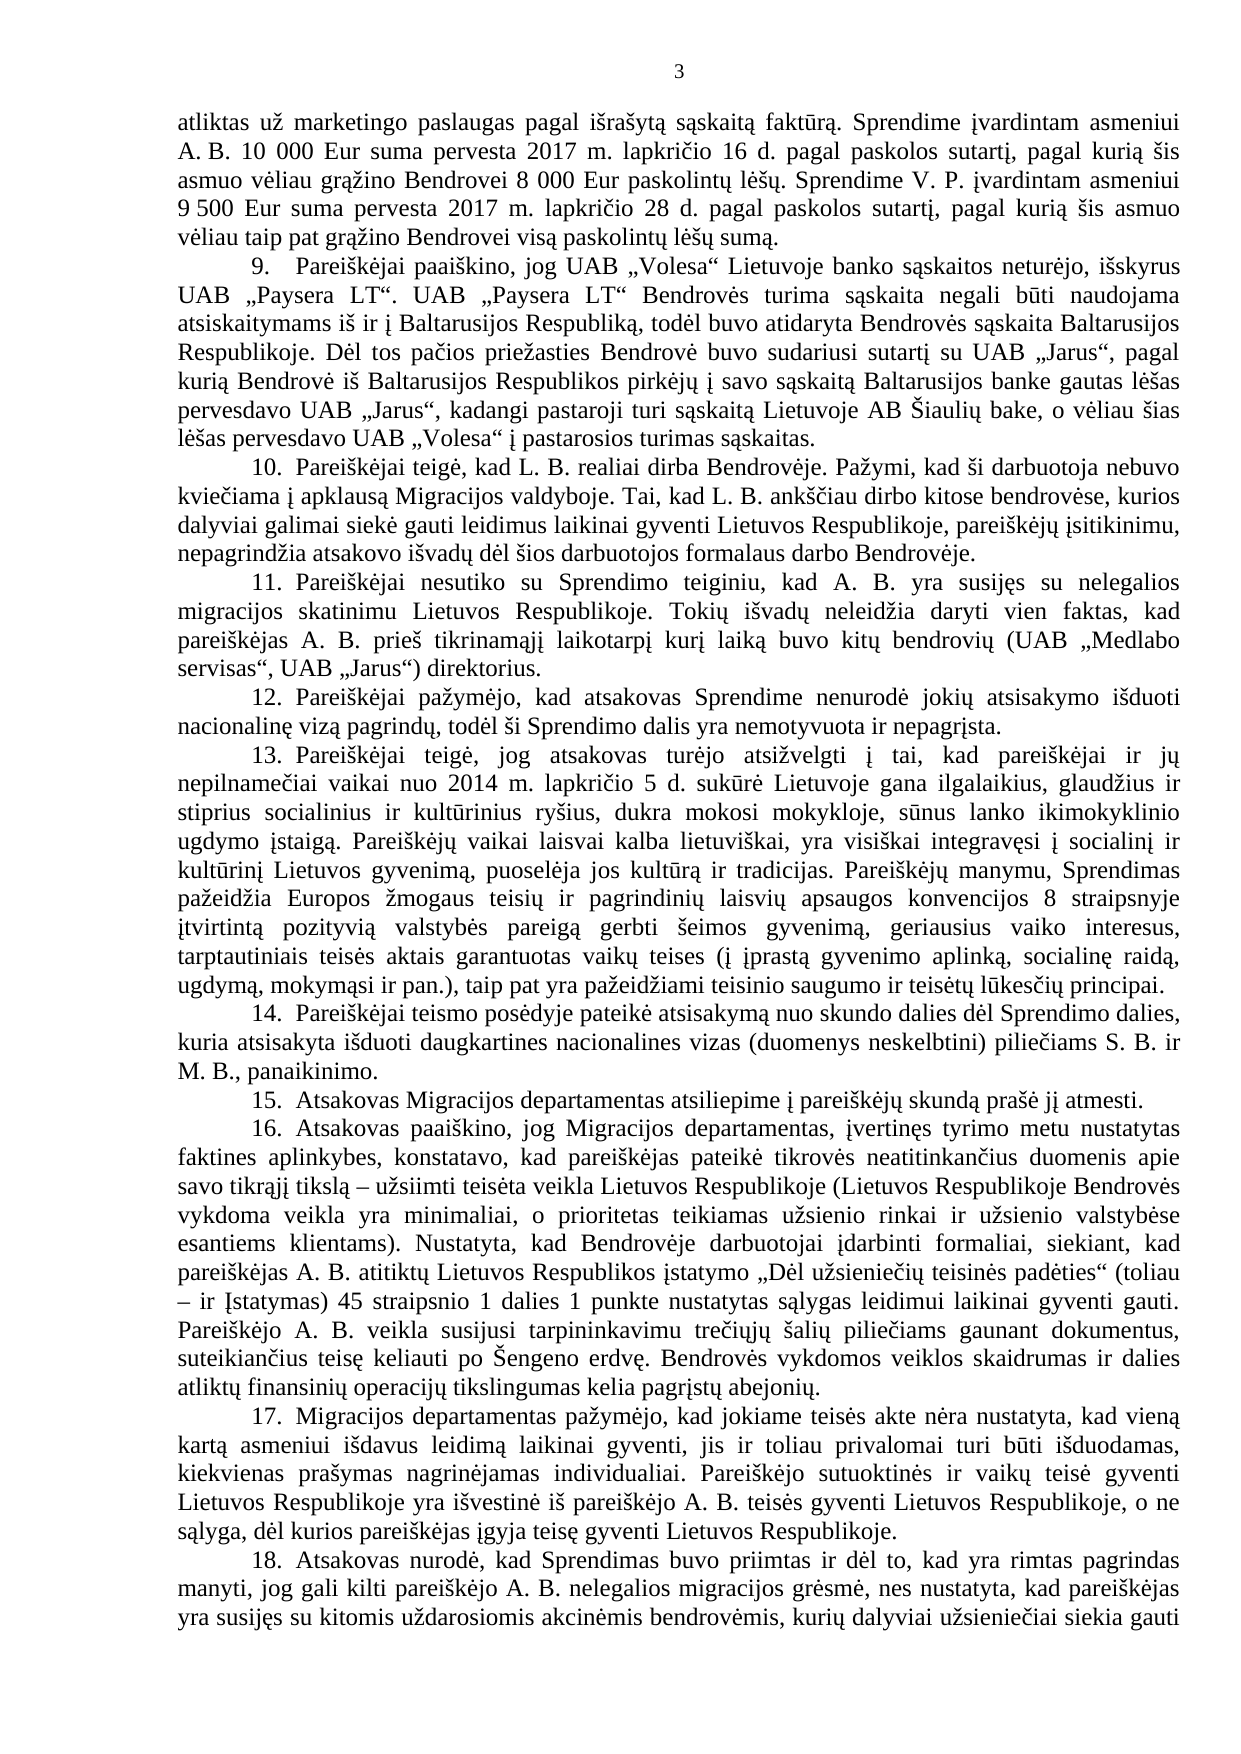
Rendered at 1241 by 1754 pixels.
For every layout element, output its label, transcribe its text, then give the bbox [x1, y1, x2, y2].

text 14. Pareiškėjai teismo posėdyje pateikė atsisakymą nuo skundo dalies dėl Sprendimo dalies, kuria atsisakyta išduoti daugkartines nacionalines vizas (duomenys neskelbtini) piliečiams S. B. ir M. B., panaikinimo. [177, 998, 1181, 1085]
text atliktas už marketingo paslaugas pagal išrašytą sąskaitą faktūrą. Sprendime įvardintam asmeniui A. B. 10 000 Eur suma pervesta 2017 m. lapkričio 16 d. pagal paskolos sutartį, pagal kurią šis asmuo vėliau grąžino Bendrovei 8 000 Eur paskolintų lėšų. Sprendime V. P. įvardintam asmeniui 9 500 Eur suma pervesta 2017 m. lapkričio 28 d. pagal paskolos sutartį, pagal kurią šis asmuo vėliau taip pat grąžino Bendrovei visą paskolintų lėšų sumą. [177, 107, 1181, 251]
text 11. Pareiškėjai nesutiko su Sprendimo teiginiu, kad A. B. yra susijęs su nelegalios migracijos skatinimu Lietuvos Respublikoje. Tokių išvadų neleidžia daryti vien faktas, kad pareiškėjas A. B. prieš tikrinamąjį laikotarpį kurį laiką buvo kitų bendrovių (UAB „Medlabo servisas“, UAB „Jarus“) direktorius. [177, 567, 1181, 682]
text 9. Pareiškėjai paaiškino, jog UAB „Volesa“ Lietuvoje banko sąskaitos neturėjo, išskyrus UAB „Paysera LT“. UAB „Paysera LT“ Bendrovės turima sąskaita negali būti naudojama atsiskaitymams iš ir į Baltarusijos Respubliką, todėl buvo atidaryta Bendrovės sąskaita Baltarusijos Respublikoje. Dėl tos pačios priežasties Bendrovė buvo sudariusi sutartį su UAB „Jarus“, pagal kurią Bendrovė iš Baltarusijos Respublikos pirkėjų į savo sąskaitą Baltarusijos banke gautas lėšas pervesdavo UAB „Jarus“, kadangi pastaroji turi sąskaitą Lietuvoje AB Šiaulių bake, o vėliau šias lėšas pervesdavo UAB „Volesa“ į pastarosios turimas sąskaitas. [177, 251, 1181, 452]
text 13. Pareiškėjai teigė, jog atsakovas turėjo atsižvelgti į tai, kad pareiškėjai ir jų nepilnamečiai vaikai nuo 2014 m. lapkričio 5 d. sukūrė Lietuvoje gana ilgalaikius, glaudžius ir stiprius socialinius ir kultūrinius ryšius, dukra mokosi mokykloje, sūnus lanko ikimokyklinio ugdymo įstaigą. Pareiškėjų vaikai laisvai kalba lietuviškai, yra visiškai integravęsi į socialinį ir kultūrinį Lietuvos gyvenimą, puoselėja jos kultūrą ir tradicijas. Pareiškėjų manymu, Sprendimas pažeidžia Europos žmogaus teisių ir pagrindinių laisvių apsaugos konvencijos 8 straipsnyje įtvirtintą pozityvią valstybės pareigą gerbti šeimos gyvenimą, geriausius vaiko interesus, tarptautiniais teisės aktais garantuotas vaikų teises (į įprastą gyvenimo aplinką, socialinę raidą, ugdymą, mokymąsi ir pan.), taip pat yra pažeidžiami teisinio saugumo ir teisėtų lūkesčių principai. [177, 740, 1181, 998]
text 15. Atsakovas Migracijos departamentas atsiliepime į pareiškėjų skundą prašė jį atmesti. [177, 1085, 1181, 1113]
text 16. Atsakovas paaiškino, jog Migracijos departamentas, įvertinęs tyrimo metu nustatytas faktines aplinkybes, konstatavo, kad pareiškėjas pateikė tikrovės neatitinkančius duomenis apie savo tikrąjį tikslą – užsiimti teisėta veikla Lietuvos Respublikoje (Lietuvos Respublikoje Bendrovės vykdoma veikla yra minimaliai, o prioritetas teikiamas užsienio rinkai ir užsienio valstybėse esantiems klientams). Nustatyta, kad Bendrovėje darbuotojai įdarbinti formaliai, siekiant, kad pareiškėjas A. B. atitiktų Lietuvos Respublikos įstatymo „Dėl užsieniečių teisinės padėties“ (toliau – ir Įstatymas) 45 straipsnio 1 dalies 1 punkte nustatytas sąlygas leidimui laikinai gyventi gauti. Pareiškėjo A. B. veikla susijusi tarpininkavimu trečiųjų šalių piliečiams gaunant dokumentus, suteikiančius teisę keliauti po Šengeno erdvę. Bendrovės vykdomos veiklos skaidrumas ir dalies atliktų finansinių operacijų tikslingumas kelia pagrįstų abejonių. [177, 1113, 1181, 1401]
text 17. Migracijos departamentas pažymėjo, kad jokiame teisės akte nėra nustatyta, kad vieną kartą asmeniui išdavus leidimą laikinai gyventi, jis ir toliau privalomai turi būti išduodamas, kiekvienas prašymas nagrinėjamas individualiai. Pareiškėjo sutuoktinės ir vaikų teisė gyventi Lietuvos Respublikoje yra išvestinė iš pareiškėjo A. B. teisės gyventi Lietuvos Respublikoje, o ne sąlyga, dėl kurios pareiškėjas įgyja teisę gyventi Lietuvos Respublikoje. [177, 1401, 1181, 1545]
text 12. Pareiškėjai pažymėjo, kad atsakovas Sprendime nenurodė jokių atsisakymo išduoti nacionalinę vizą pagrindų, todėl ši Sprendimo dalis yra nemotyvuota ir nepagrįsta. [177, 682, 1181, 740]
text 10. Pareiškėjai teigė, kad L. B. realiai dirba Bendrovėje. Pažymi, kad ši darbuotoja nebuvo kviečiama į apklausą Migracijos valdyboje. Tai, kad L. B. ankščiau dirbo kitose bendrovėse, kurios dalyviai galimai siekė gauti leidimus laikinai gyventi Lietuvos Respublikoje, pareiškėjų įsitikinimu, nepagrindžia atsakovo išvadų dėl šios darbuotojos formalaus darbo Bendrovėje. [177, 452, 1181, 567]
text 18. Atsakovas nurodė, kad Sprendimas buvo priimtas ir dėl to, kad yra rimtas pagrindas manyti, jog gali kilti pareiškėjo A. B. nelegalios migracijos grėsmė, nes nustatyta, kad pareiškėjas yra susijęs su kitomis uždarosiomis akcinėmis bendrovėmis, kurių dalyviai užsieniečiai siekia gauti [177, 1545, 1181, 1631]
